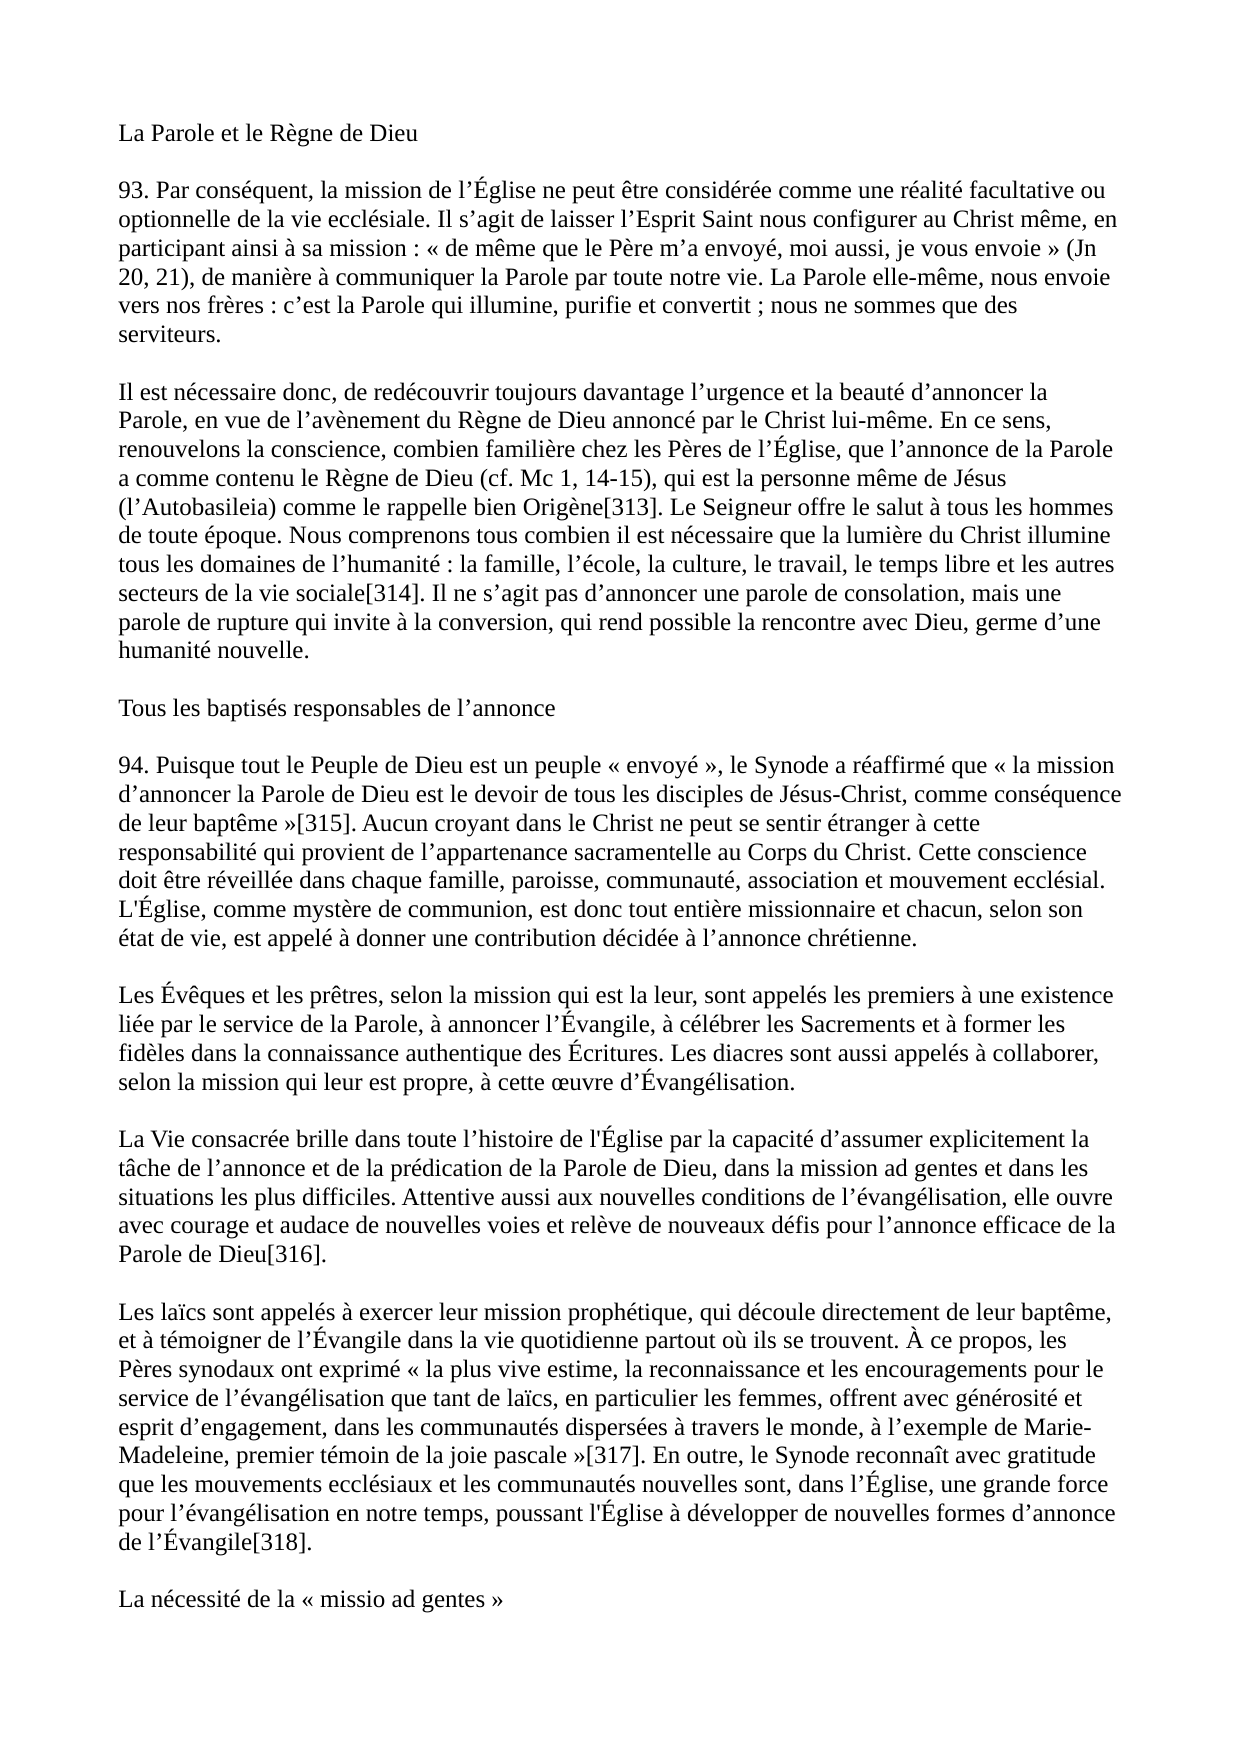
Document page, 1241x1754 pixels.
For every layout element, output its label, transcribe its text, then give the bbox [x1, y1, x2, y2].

text 93. Par conséquent, la mission de l’Église ne peut être considérée comme une réalité facultative ou optionnelle de la vie ecclésiale. Il s’agit de laisser l’Esprit Saint nous configurer au Christ même, en participant ainsi à sa mission : « de même que le Père m’a envoyé, moi aussi, je vous envoie » (Jn 20, 21), de manière à communiquer la Parole par toute notre vie. La Parole elle-même, nous envoie vers nos frères : c’est la Parole qui illumine, purifie et convertit ; nous ne sommes que des serviteurs. [118, 176, 1122, 348]
text Les laïcs sont appelés à exercer leur mission prophétique, qui découle directement de leur baptême, et à témoigner de l’Évangile dans la vie quotidienne partout où ils se trouvent. À ce propos, les Pères synodaux ont exprimé « la plus vive estime, la reconnaissance et les encouragements pour le service de l’évangélisation que tant de laïcs, en particulier les femmes, offrent avec générosité et esprit d’engagement, dans les communautés dispersées à travers le monde, à l’exemple de Marie-Madeleine, premier témoin de la joie pascale »[317]. En outre, le Synode reconnaît avec gratitude que les mouvements ecclésiaux et les communautés nouvelles sont, dans l’Église, une grande force pour l’évangélisation en notre temps, poussant l'Église à développer de nouvelles formes d’annonce de l’Évangile[318]. [118, 1297, 1122, 1556]
text Il est nécessaire donc, de redécouvrir toujours davantage l’urgence et la beauté d’annoncer la Parole, en vue de l’avènement du Règne de Dieu annoncé par le Christ lui-même. En ce sens, renouvelons la conscience, combien familière chez les Pères de l’Église, que l’annonce de la Parole a comme contenu le Règne de Dieu (cf. Mc 1, 14-15), qui est la personne même de Jésus (l’Autobasileia) comme le rappelle bien Origène[313]. Le Seigneur offre le salut à tous les hommes de toute époque. Nous comprenons tous combien il est nécessaire que la lumière du Christ illumine tous les domaines de l’humanité : la famille, l’école, la culture, le travail, le temps libre et les autres secteurs de la vie sociale[314]. Il ne s’agit pas d’annoncer une parole de consolation, mais une parole de rupture qui invite à la conversion, qui rend possible la rencontre avec Dieu, germe d’une humanité nouvelle. [118, 377, 1122, 664]
text La Vie consacrée brille dans toute l’histoire de l'Église par la capacité d’assumer explicitement la tâche de l’annonce et de la prédication de la Parole de Dieu, dans la mission ad gentes et dans les situations les plus difficiles. Attentive aussi aux nouvelles conditions de l’évangélisation, elle ouvre avec courage et audace de nouvelles voies et relève de nouveaux défis pour l’annonce efficace de la Parole de Dieu[316]. [118, 1124, 1122, 1268]
text Tous les baptisés responsables de l’annonce [118, 693, 1122, 722]
text Les Évêques et les prêtres, selon la mission qui est la leur, sont appelés les premiers à une existence liée par le service de la Parole, à annoncer l’Évangile, à célébrer les Sacrements et à former les fidèles dans la connaissance authentique des Écritures. Les diacres sont aussi appelés à collaborer, selon la mission qui leur est propre, à cette œuvre d’Évangélisation. [118, 981, 1122, 1096]
text La Parole et le Règne de Dieu [118, 118, 1122, 147]
text 94. Puisque tout le Peuple de Dieu est un peuple « envoyé », le Synode a réaffirmé que « la mission d’annoncer la Parole de Dieu est le devoir de tous les disciples de Jésus-Christ, comme conséquence de leur baptême »[315]. Aucun croyant dans le Christ ne peut se sentir étranger à cette responsabilité qui provient de l’appartenance sacramentelle au Corps du Christ. Cette conscience doit être réveillée dans chaque famille, paroisse, communauté, association et mouvement ecclésial. L'Église, comme mystère de communion, est donc tout entière missionnaire et chacun, selon son état de vie, est appelé à donner une contribution décidée à l’annonce chrétienne. [118, 751, 1122, 952]
text La nécessité de la « missio ad gentes » [118, 1584, 1122, 1613]
